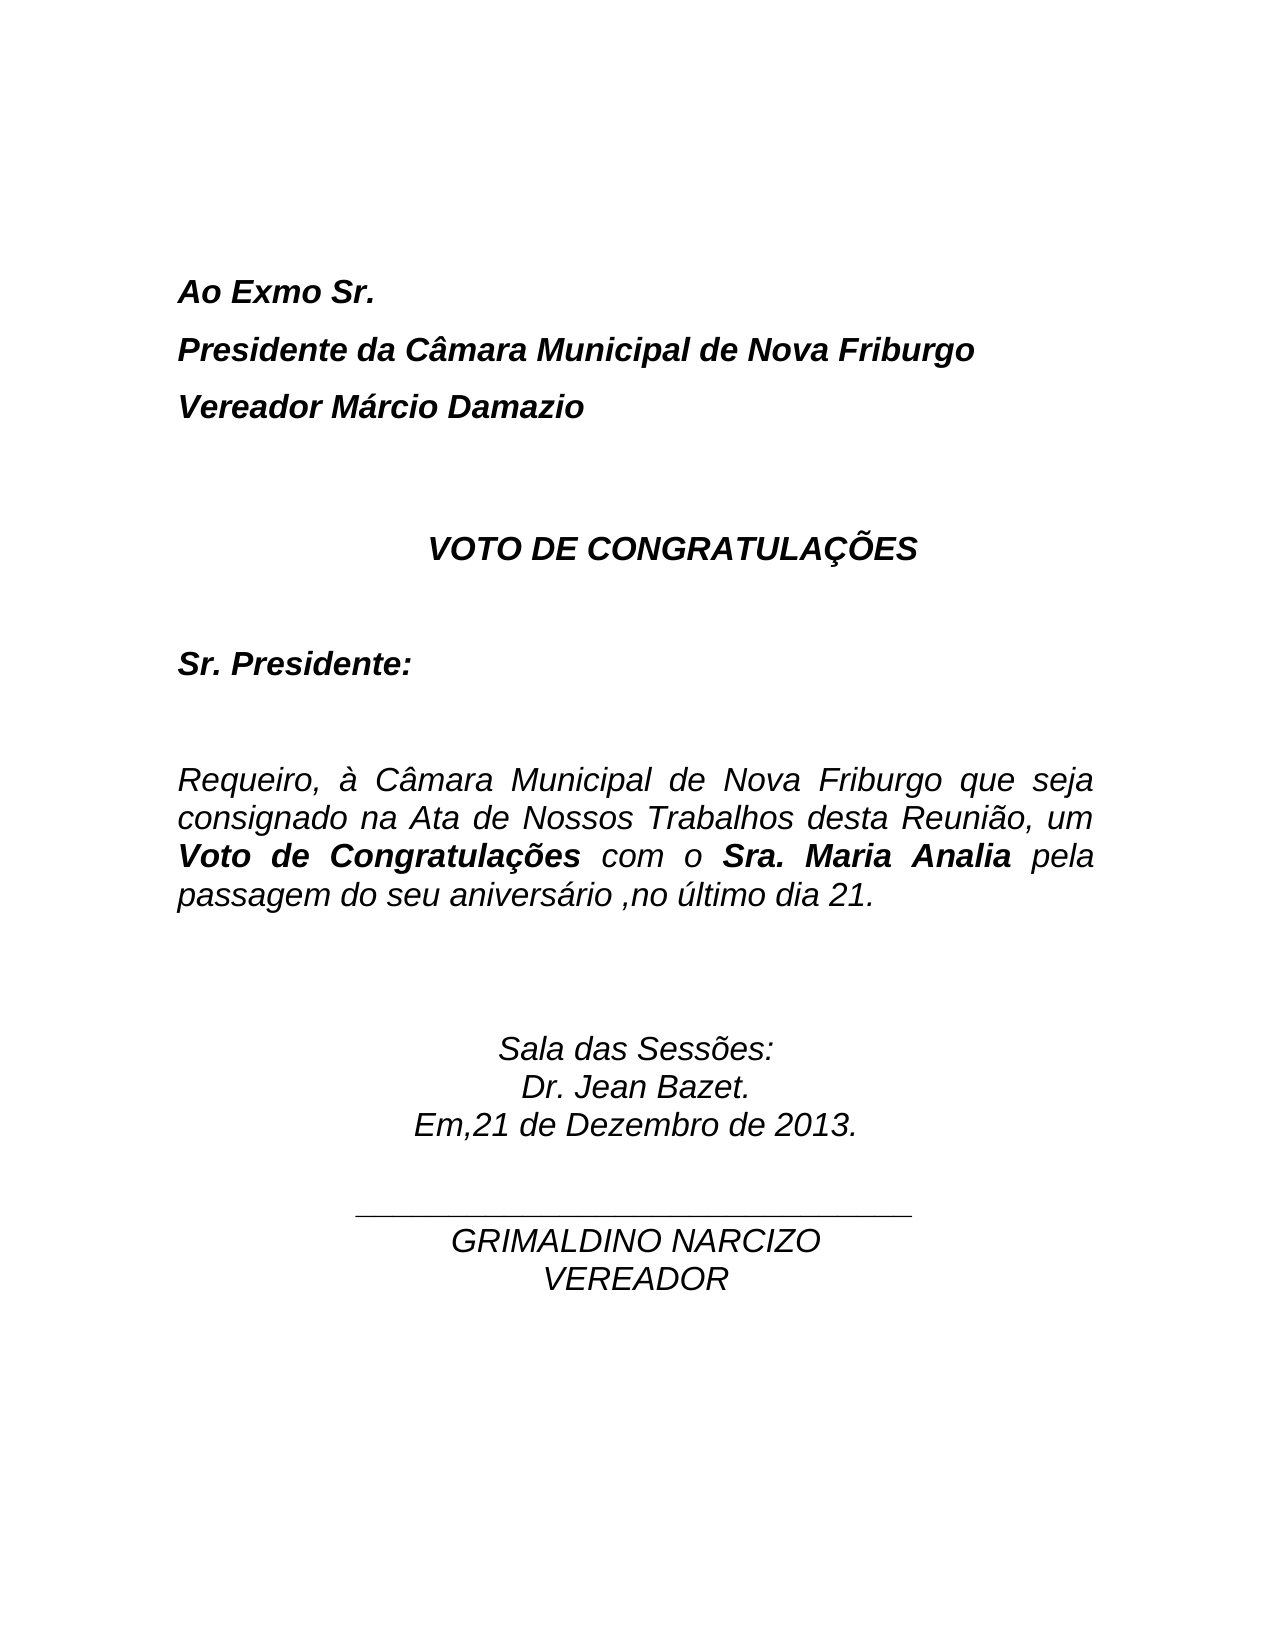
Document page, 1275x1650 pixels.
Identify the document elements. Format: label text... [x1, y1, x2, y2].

text Dr. Jean Bazet. [177, 1067, 1098, 1106]
text Presidente da Câmara Municipal de Nova Friburgo [177, 330, 1098, 368]
text Sr. Presidente: [177, 644, 1098, 683]
text Requeiro, à Câmara Municipal de Nova Friburgo que seja consignado na Ata de Nossos Trabalhos desta Reunião, um Voto de Congratulações com o Sra. Maria Analia pela passagem do seu aniversário ,no último dia 21. [177, 759, 1098, 913]
text VEREADOR [177, 1259, 1098, 1298]
subtitle VOTO DE CONGRATULAÇÕES [251, 529, 1098, 567]
text Ao Exmo Sr. [177, 272, 1098, 311]
text ______________________________ [177, 1182, 1098, 1221]
text Em,21 de Dezembro de 2013. [177, 1106, 1098, 1144]
text GRIMALDINO NARCIZO [177, 1221, 1098, 1259]
text Sala das Sessões: [177, 1029, 1098, 1067]
text Vereador Márcio Damazio [177, 388, 1098, 426]
